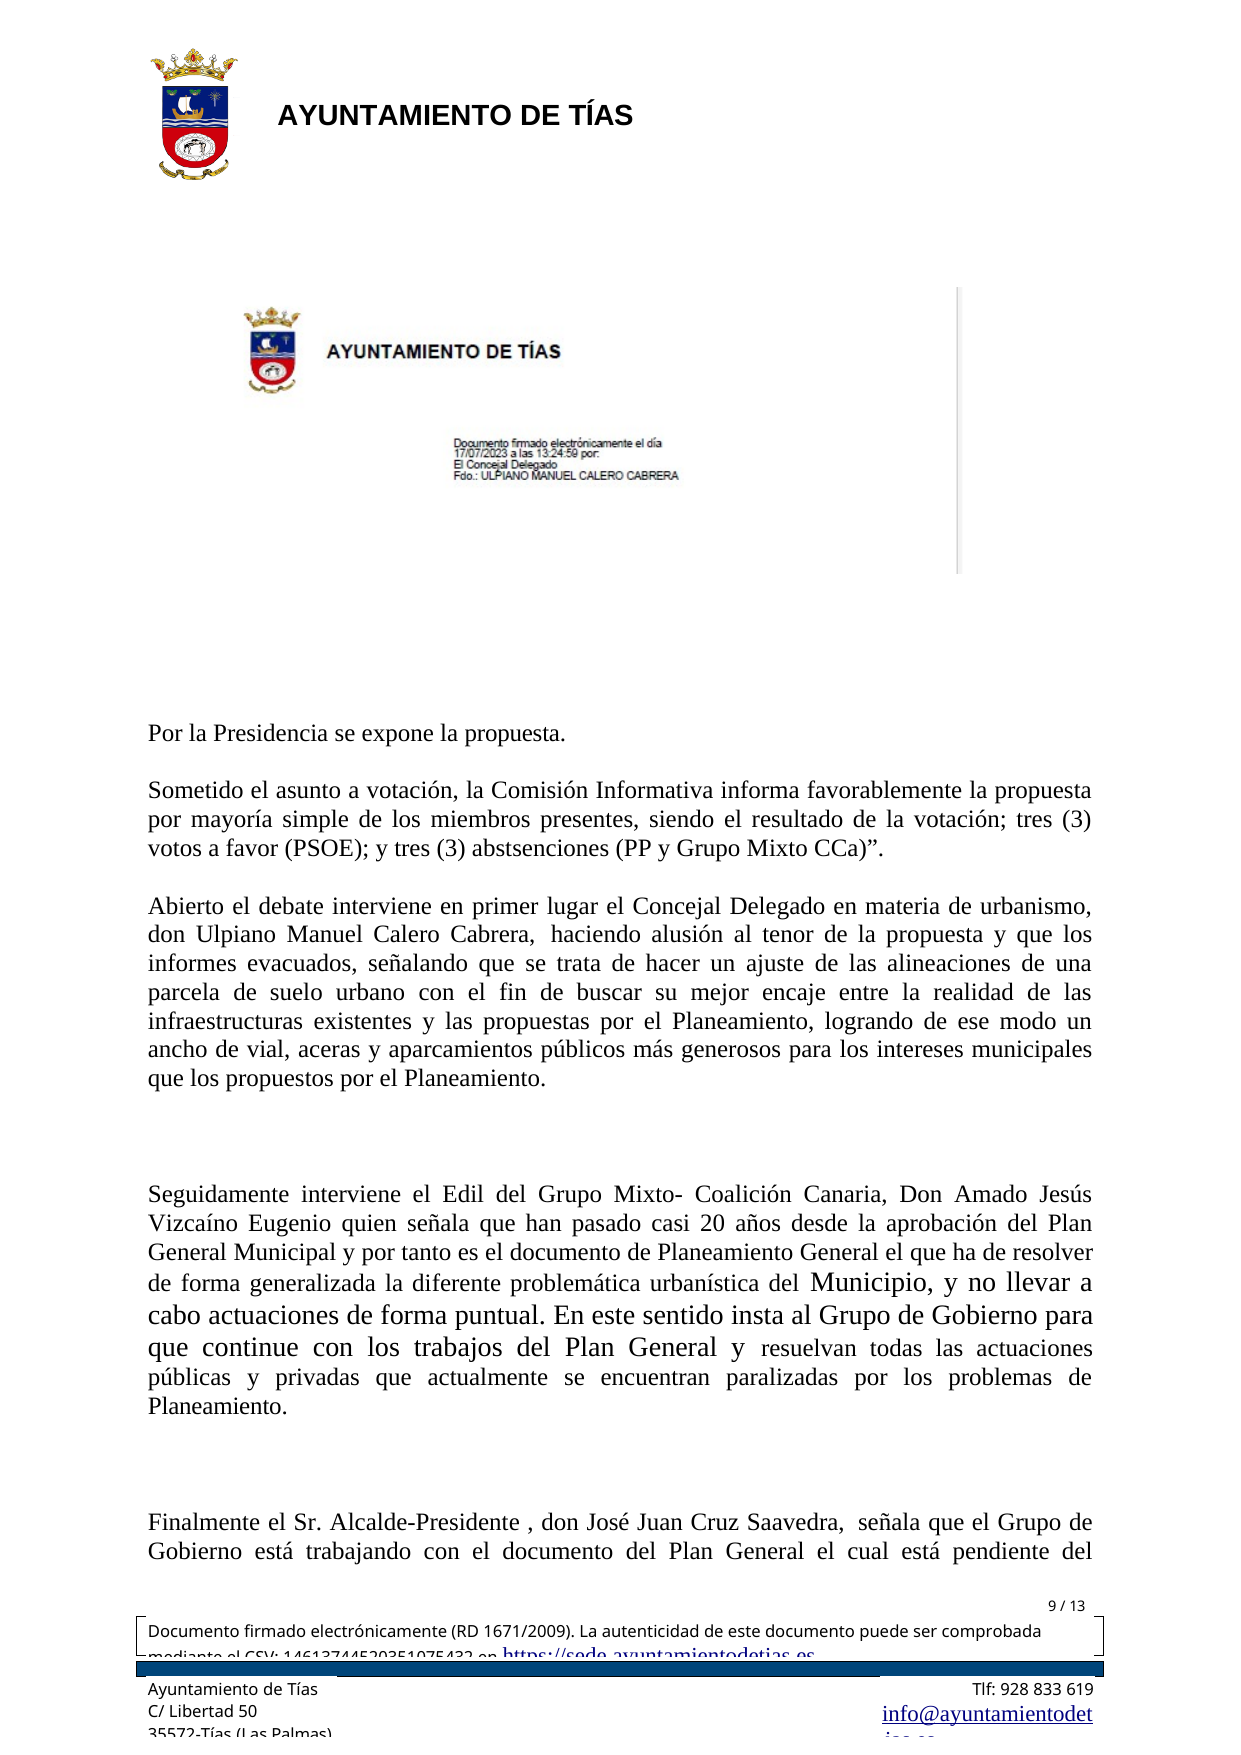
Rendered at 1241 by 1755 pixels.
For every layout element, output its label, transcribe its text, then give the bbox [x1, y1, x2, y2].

text Abierto el debate interviene en primer lugar el Concejal Delegado en materia de urbanismo, don Ulpiano Manuel Calero Cabrera, haciendo alusión al tenor de la propuesta y que los informes evacuados, señalando que se trata de hacer un ajuste de las alineaciones de una parcela de suelo urbano con el fin de buscar su mejor encaje entre la realidad de las infraestructuras existentes y las propuestas por el Planeamiento, logrando de ese modo un ancho de vial, aceras y aparcamientos públicos más generosos para los intereses municipales que los propuestos por el Planeamiento. [148, 891, 1093, 1092]
text Seguidamente interviene el Edil del Grupo Mixto- Coalición Canaria, Don Amado Jesús Vizcaíno Eugenio quien señala que han pasado casi 20 años desde la aprobación del Plan General Municipal y por tanto es el documento de Planeamiento General el que ha de resolver de forma generalizada la diferente problemática urbanística del Municipio, y no llevar a cabo actuaciones de forma puntual. En este sentido insta al Grupo de Gobierno para que continue con los trabajos del Plan General y resuelvan todas las actuaciones públicas y privadas que actualmente se encuentran paralizadas por los problemas de Planeamiento. [148, 1179, 1093, 1420]
text Finalmente el Sr. Alcalde-Presidente , don José Juan Cruz Saavedra, señala que el Grupo de Gobierno está trabajando con el documento del Plan General el cual está pendiente del [148, 1507, 1093, 1564]
picture [243, 287, 963, 574]
text Por la Presidencia se expone la propuesta. [148, 718, 1149, 747]
picture [150, 48, 240, 180]
text Sometido el asunto a votación, la Comisión Informativa informa favorablemente la propuesta por mayoría simple de los miembros presentes, siendo el resultado de la votación; tres (3) votos a favor (PSOE); y tres (3) abstsenciones (PP y Grupo Mixto CCa)”. [148, 775, 1093, 862]
